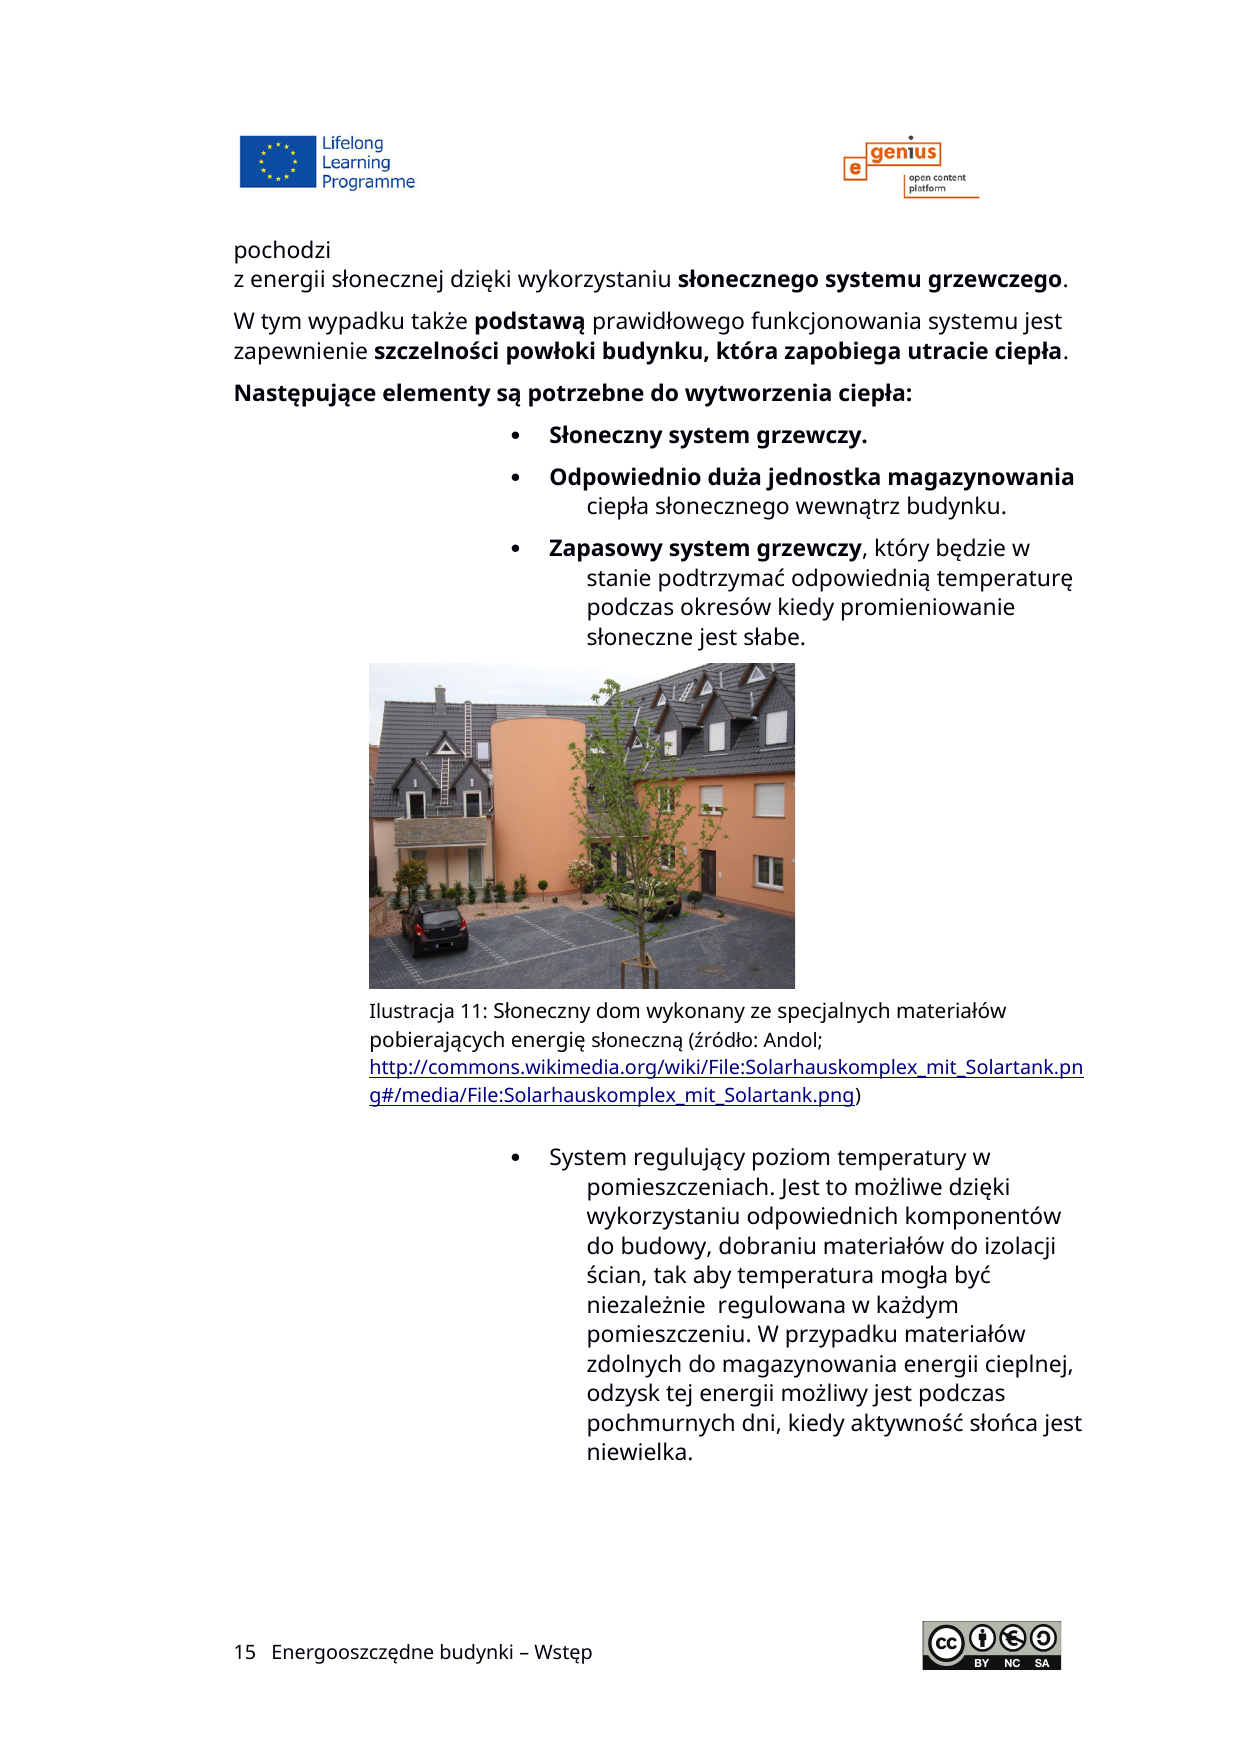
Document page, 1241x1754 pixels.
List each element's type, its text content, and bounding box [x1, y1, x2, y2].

text Ilustracja 11: Słoneczny dom wykonany ze specjalnych materiałów pobierających energię słoneczną (źródło: Andol; http://commons.wikimedia.org/wiki/File:Solarhauskomplex_mit_Solartank.png#/media/File:Solarhauskomplex_mit_Solartank.png) [369, 997, 1093, 1109]
list System regulujący poziom temperatury w pomieszczeniach. Jest to możliwe dzięki wykorzystaniu odpowiednich komponentów do budowy, dobraniu materiałów do izolacji ścian, tak aby temperatura mogła być niezależnie regulowana w każdym pomieszczeniu. W przypadku materiałów zdolnych do magazynowania energii cieplnej, odzysk tej energii możliwy jest podczas pochmurnych dni, kiedy aktywność słońca jest niewielka. [512, 1142, 1093, 1467]
list Słoneczny system grzewczy. [512, 420, 1093, 449]
text W tym wypadku także podstawą prawidłowego funkcjonowania systemu jest zapewnienie szczelności powłoki budynku, która zapobiega utracie ciepła. [233, 306, 1093, 365]
list Zapasowy system grzewczy, który będzie w stanie podtrzymać odpowiednią temperaturę podczas okresów kiedy promieniowanie słoneczne jest słabe. [512, 533, 1093, 651]
list Odpowiednio duża jednostka magazynowania ciepła słonecznego wewnątrz budynku. [512, 462, 1093, 521]
text Następujące elementy są potrzebne do wytworzenia ciepła: [233, 378, 1093, 407]
text pochodzi z energii słonecznej dzięki wykorzystaniu słonecznego systemu grzewczego. [233, 235, 1093, 294]
